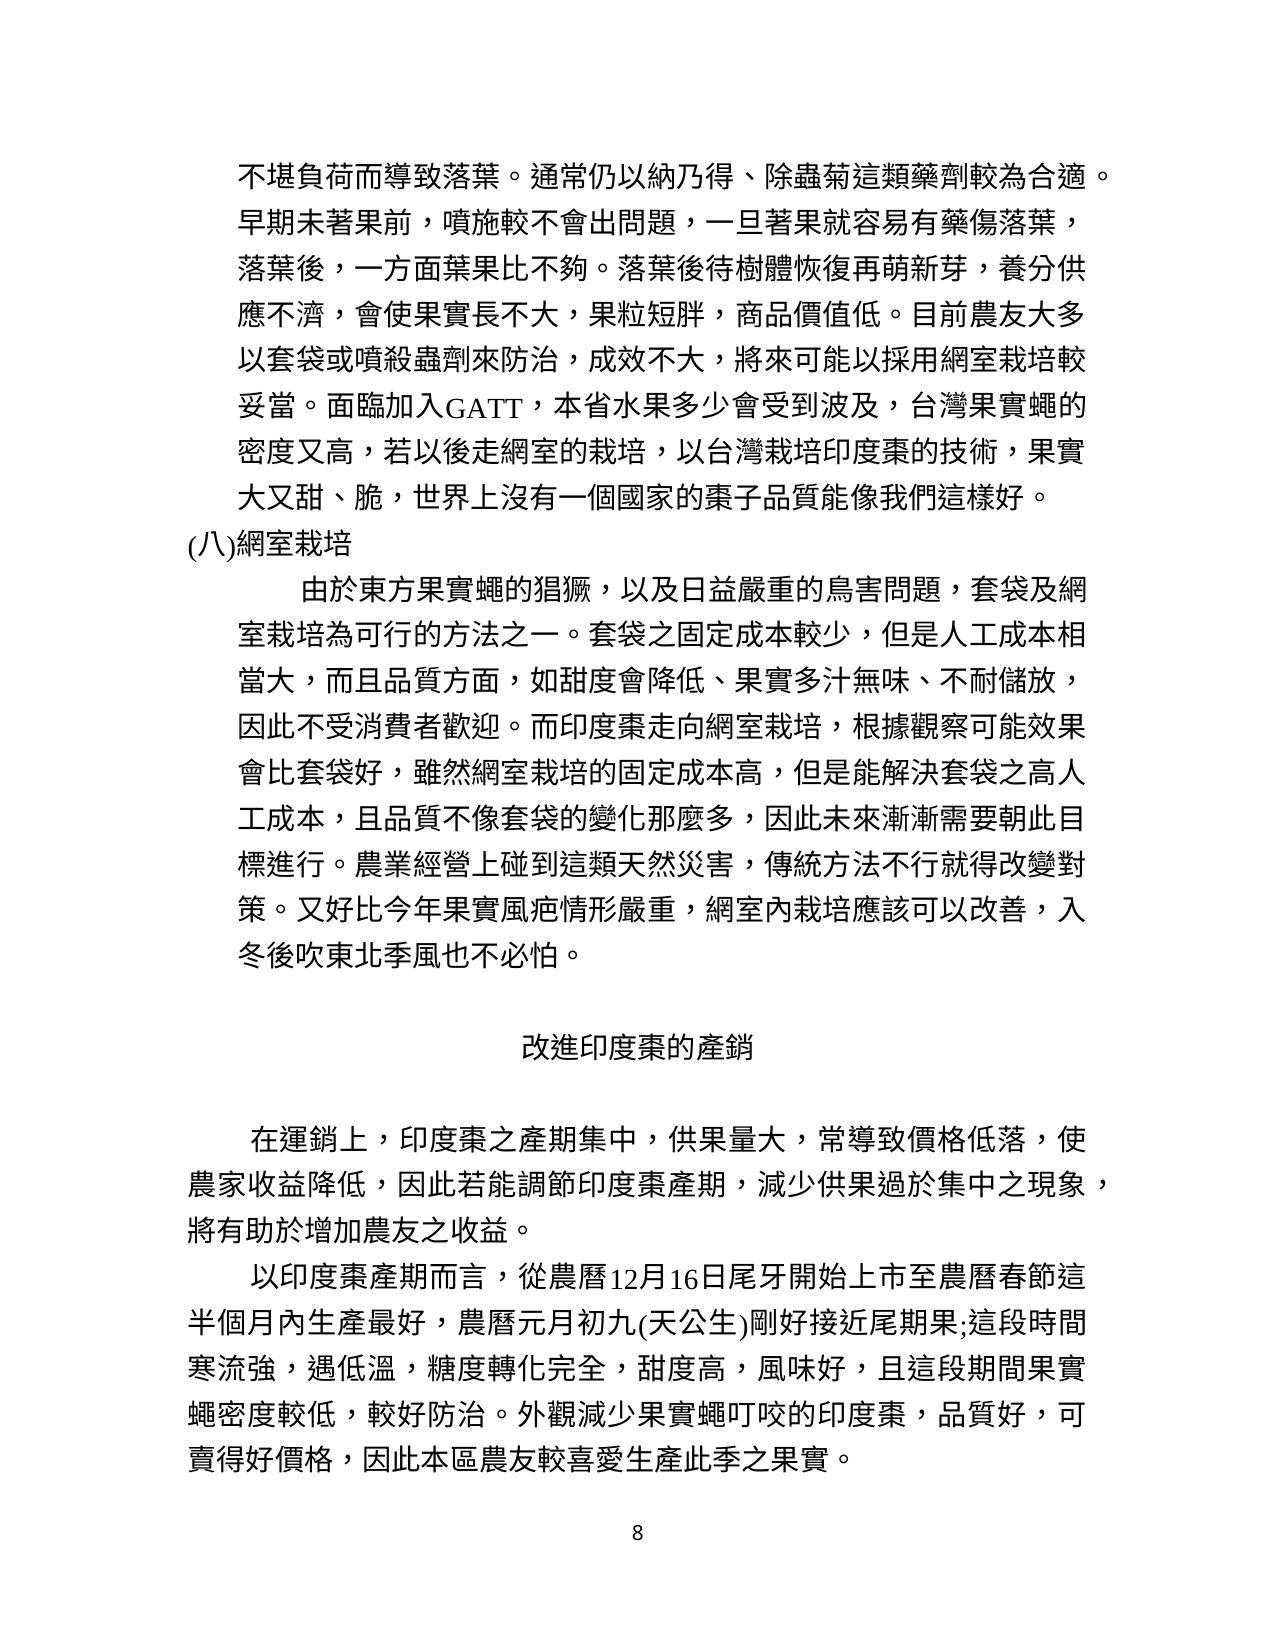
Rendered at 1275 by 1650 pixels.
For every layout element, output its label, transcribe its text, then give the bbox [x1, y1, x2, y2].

text 蟲害則以果實蠅、介殼蟲發生最嚴重。防治介殼蟲，自開花期到小果期可用陶期靈1000倍，加納乃得2000倍一起使用。在東方果實蠅方面，印度棗8月著果、颱風期過後，就要開始防治果實蠅叮咬。果實蠅猖獗時，可懸掛誘蟲器誘殺雄性果蠅，但除非大面積及長期處理掛用，否則效果不彰。以藥劑防治果蠅，較難選擇有效之藥劑，一般若貿然使用有機磷劑添加硫磺粉噴施，則五十種一定會不堪負荷而導致落葉。通常仍以納乃得、除蟲菊這類藥劑較為合適。早期未著果前，噴施較不會出問題，一旦著果就容易有藥傷落葉，落葉後，一方面葉果比不夠。落葉後待樹體恢復再萌新芽，養分供應不濟，會使果實長不大，果粒短胖，商品價值低。目前農友大多以套袋或噴殺蟲劑來防治，成效不大，將來可能以採用網室栽培較妥當。面臨加入GATT，本省水果多少會受到波及，台灣果實蠅的密度又高，若以後走網室的栽培，以台灣栽培印度棗的技術，果實大又甜、脆，世界上沒有一個國家的棗子品質能像我們這樣好。 [237, 150, 1088, 517]
text 由於東方果實蠅的猖獗，以及日益嚴重的鳥害問題，套袋及網室栽培為可行的方法之一。套袋之固定成本較少，但是人工成本相當大，而且品質方面，如甜度會降低、果實多汁無味、不耐儲放，因此不受消費者歡迎。而印度棗走向網室栽培，根據觀察可能效果會比套袋好，雖然網室栽培的固定成本高，但是能解決套袋之高人工成本，且品質不像套袋的變化那麼多，因此未來漸漸需要朝此目標進行。農業經營上碰到這類天然災害，傳統方法不行就得改變對策。又好比今年果實風疤情形嚴重，網室內栽培應該可以改善，入冬後吹東北季風也不必怕。 [237, 562, 1088, 975]
text 改進印度棗的產銷 [187, 1021, 1088, 1067]
text (八)網室栽培 [187, 517, 1088, 562]
text 在運銷上，印度棗之產期集中，供果量大，常導致價格低落，使農家收益降低，因此若能調節印度棗產期，減少供果過於集中之現象，將有助於增加農友之收益。 [187, 1112, 1088, 1250]
text 以印度棗產期而言，從農曆12月16日尾牙開始上市至農曆春節這半個月內生產最好，農曆元月初九(天公生)剛好接近尾期果;這段時間寒流強，遇低溫，糖度轉化完全，甜度高，風味好，且這段期間果實蠅密度較低，較好防治。外觀減少果實蠅叮咬的印度棗，品質好，可賣得好價格，因此本區農友較喜愛生產此季之果實。 [187, 1250, 1088, 1479]
